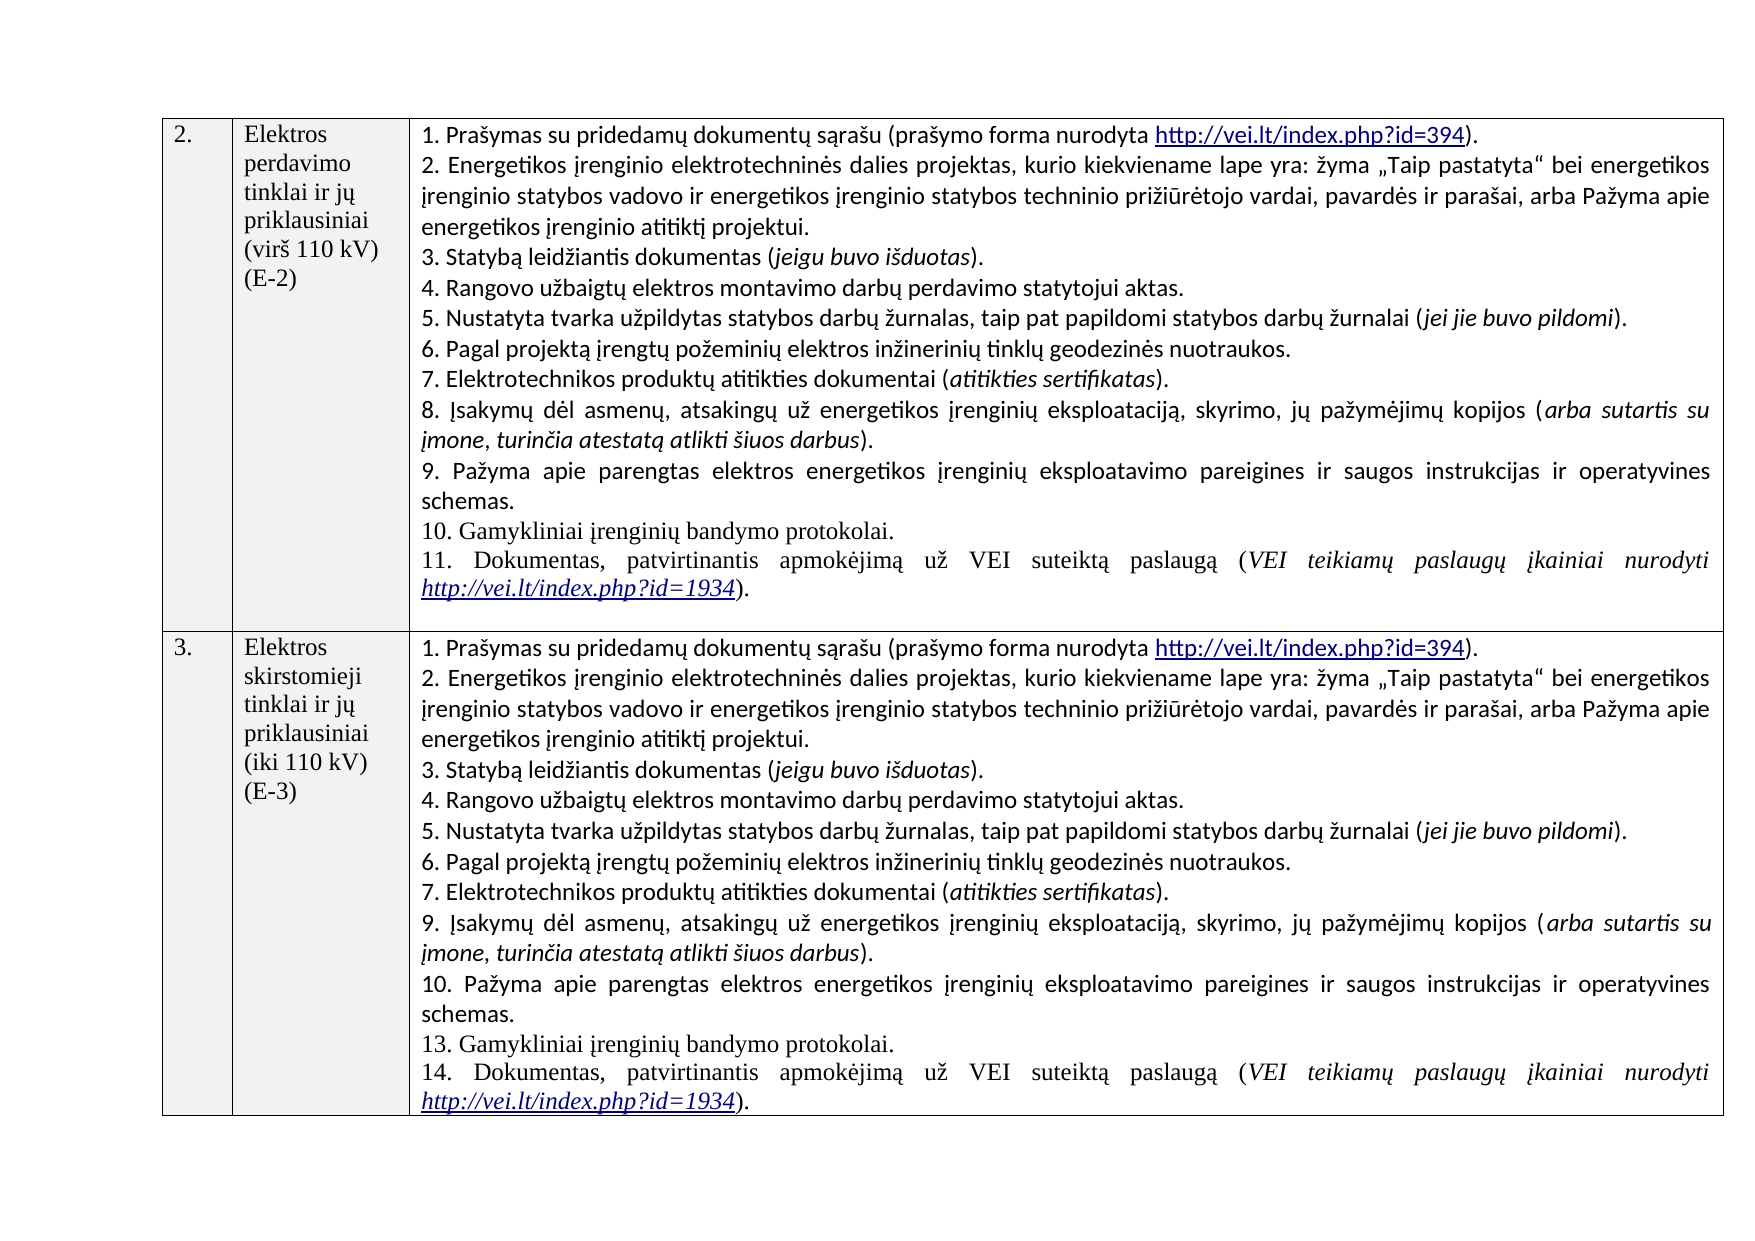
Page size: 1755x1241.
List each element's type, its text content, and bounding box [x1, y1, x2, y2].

table_cell 3. [163, 632, 232, 1115]
table_cell 1. Prašymas su pridedamų dokumentų sąrašu (prašymo forma nurodyta http://vei.lt/index.php?id=394). 2. Energetikos įrenginio elektrotechninės dalies projektas, kurio kiekviename lape yra: žyma „Taip pastatyta“ bei energetikos įrenginio statybos vadovo ir energetikos įrenginio statybos techninio prižiūrėtojo vardai, pavardės ir parašai, arba Pažyma apie energetikos įrenginio atitiktį projektui. 3. Statybą leidžiantis dokumentas (jeigu buvo išduotas). 4. Rangovo užbaigtų elektros montavimo darbų perdavimo statytojui aktas. 5. Nustatyta tvarka užpildytas statybos darbų žurnalas, taip pat papildomi statybos darbų žurnalai (jei jie buvo pildomi). 6. Pagal projektą įrengtų požeminių elektros inžinerinių tinklų geodezinės nuotraukos. 7. Elektrotechnikos produktų atitikties dokumentai (atitikties sertifikatas). 8. Įsakymų dėl asmenų, atsakingų už energetikos įrenginių eksploataciją, skyrimo, jų pažymėjimų kopijos (arba sutartis su įmone, turinčia atestatą atlikti šiuos darbus). 9. Pažyma apie parengtas elektros energetikos įrenginių eksploatavimo pareigines ir saugos instrukcijas ir operatyvines schemas. 10. Gamykliniai įrenginių bandymo protokolai. 11. Dokumentas, patvirtinantis apmokėjimą už VEI suteiktą paslaugą (VEI teikiamų paslaugų įkainiai nurodyti http://vei.lt/index.php?id=1934). [410, 119, 1723, 631]
table_cell Elektros perdavimo tinklai ir jų priklausiniai (virš 110 kV) (E-2) [233, 119, 409, 631]
table_cell Elektros skirstomieji tinklai ir jų priklausiniai (iki 110 kV) (E-3) [233, 632, 409, 1115]
table_cell 1. Prašymas su pridedamų dokumentų sąrašu (prašymo forma nurodyta http://vei.lt/index.php?id=394). 2. Energetikos įrenginio elektrotechninės dalies projektas, kurio kiekviename lape yra: žyma „Taip pastatyta“ bei energetikos įrenginio statybos vadovo ir energetikos įrenginio statybos techninio prižiūrėtojo vardai, pavardės ir parašai, arba Pažyma apie energetikos įrenginio atitiktį projektui. 3. Statybą leidžiantis dokumentas (jeigu buvo išduotas). 4. Rangovo užbaigtų elektros montavimo darbų perdavimo statytojui aktas. 5. Nustatyta tvarka užpildytas statybos darbų žurnalas, taip pat papildomi statybos darbų žurnalai (jei jie buvo pildomi). 6. Pagal projektą įrengtų požeminių elektros inžinerinių tinklų geodezinės nuotraukos. 7. Elektrotechnikos produktų atitikties dokumentai (atitikties sertifikatas). 9. Įsakymų dėl asmenų, atsakingų už energetikos įrenginių eksploataciją, skyrimo, jų pažymėjimų kopijos (arba sutartis su įmone, turinčia atestatą atlikti šiuos darbus). 10. Pažyma apie parengtas elektros energetikos įrenginių eksploatavimo pareigines ir saugos instrukcijas ir operatyvines schemas. 13. Gamykliniai įrenginių bandymo protokolai. 14. Dokumentas, patvirtinantis apmokėjimą už VEI suteiktą paslaugą (VEI teikiamų paslaugų įkainiai nurodyti http://vei.lt/index.php?id=1934). [410, 632, 1723, 1115]
table_cell 2. [163, 119, 232, 631]
